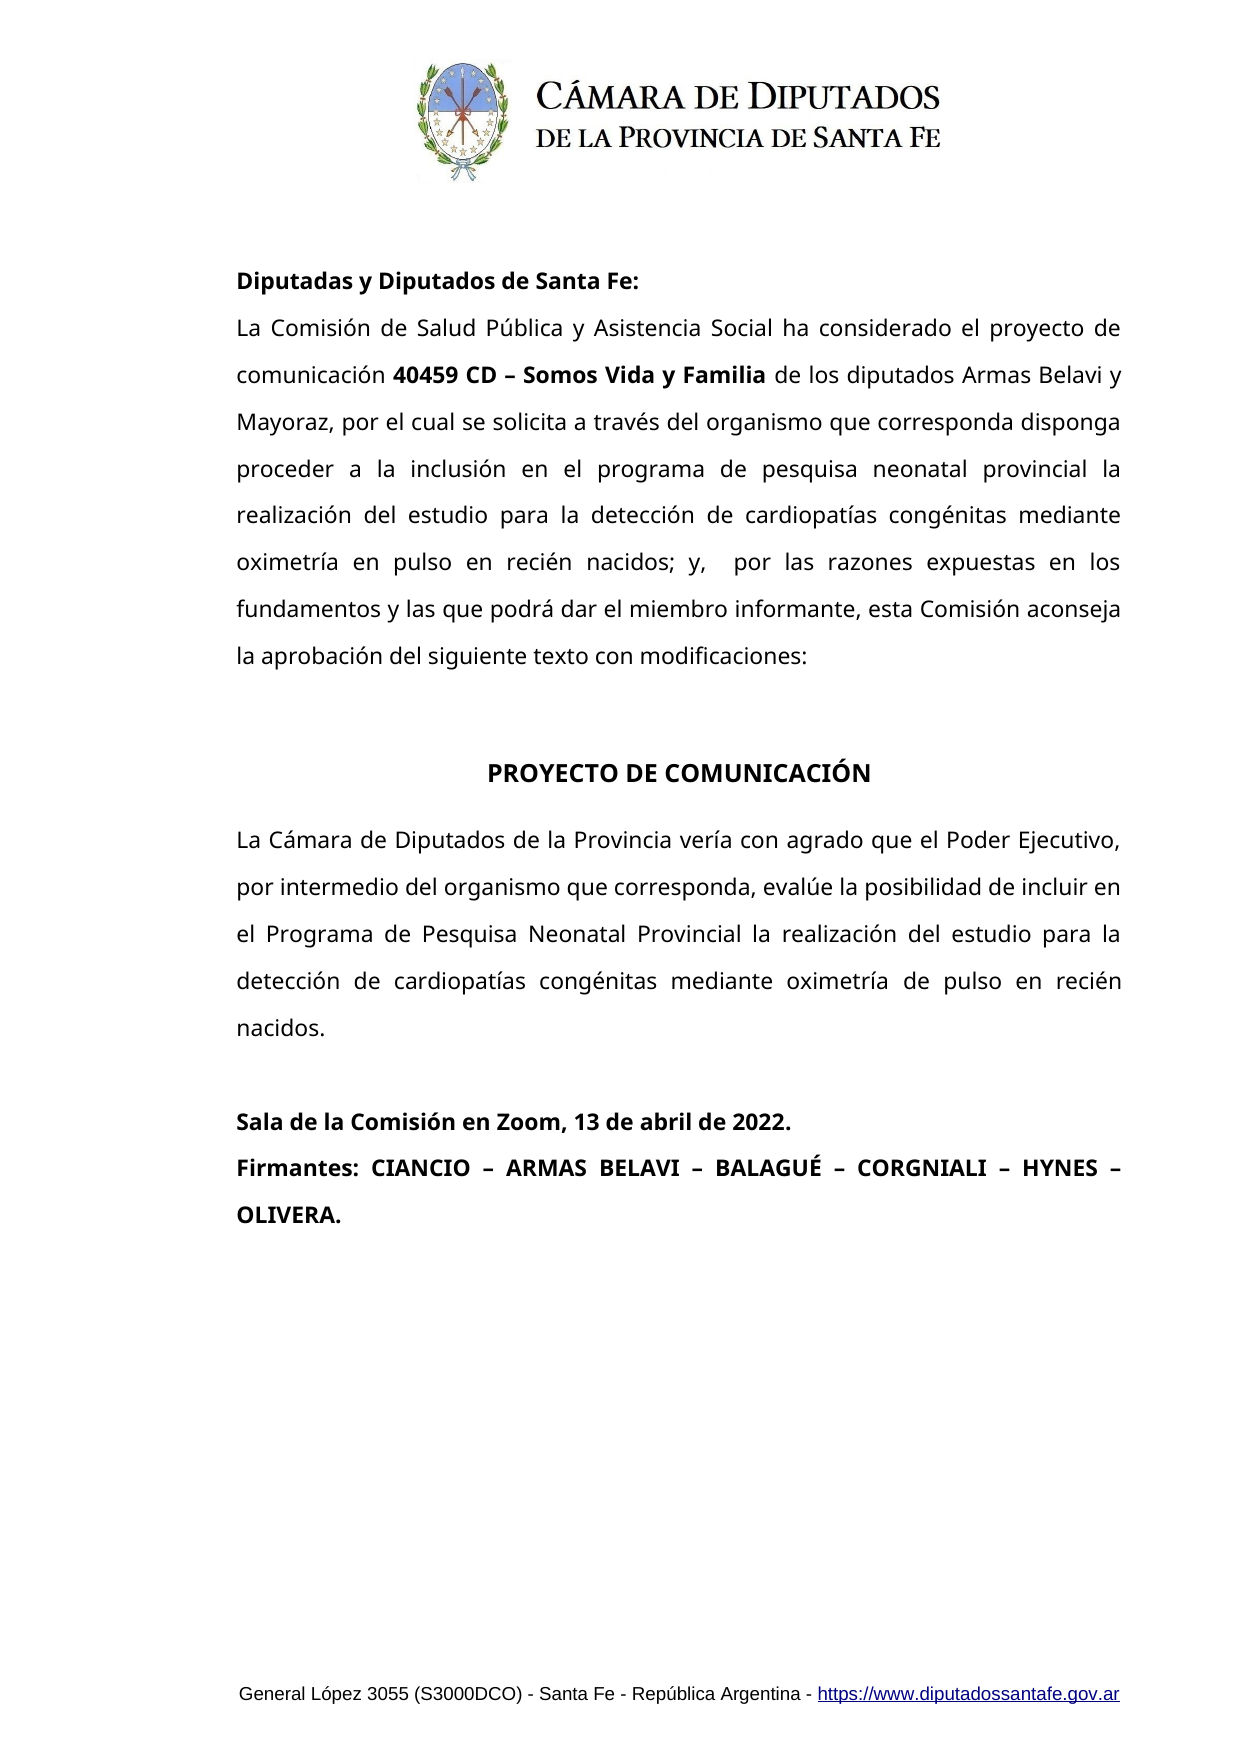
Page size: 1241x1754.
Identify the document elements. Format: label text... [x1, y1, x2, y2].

text La Cámara de Diputados de la Provincia vería con agrado que el Poder Ejecutivo, por intermedio del organismo que corresponda, evalúe la posibilidad de incluir en el Programa de Pesquisa Neonatal Provincial la realización del estudio para la detección de cardiopatías congénitas mediante oximetría de pulso en recién nacidos. [236, 824, 1122, 1043]
text Firmantes: CIANCIO – ARMAS BELAVI – BALAGUÉ – CORGNIALI – HYNES – OLIVERA. [236, 1152, 1122, 1230]
text Diputadas y Diputados de Santa Fe: [236, 265, 1122, 296]
text Sala de la Comisión en Zoom, 13 de abril de 2022. [236, 1105, 1122, 1137]
text La Comisión de Salud Pública y Asistencia Social ha considerado el proyecto de comunicación 40459 CD – Somos Vida y Familia de los diputados Armas Belavi y Mayoraz, por el cual se solicita a través del organismo que corresponda disponga proceder a la inclusión en el programa de pesquisa neonatal provincial la realización del estudio para la detección de cardiopatías congénitas mediante oximetría en pulso en recién nacidos; y, por las razones expuestas en los fundamentos y las que podrá dar el miembro informante, esta Comisión aconseja la aprobación del siguiente texto con modificaciones: [236, 312, 1122, 671]
picture [413, 59, 945, 183]
text PROYECTO DE COMUNICACIÓN [236, 756, 1122, 789]
